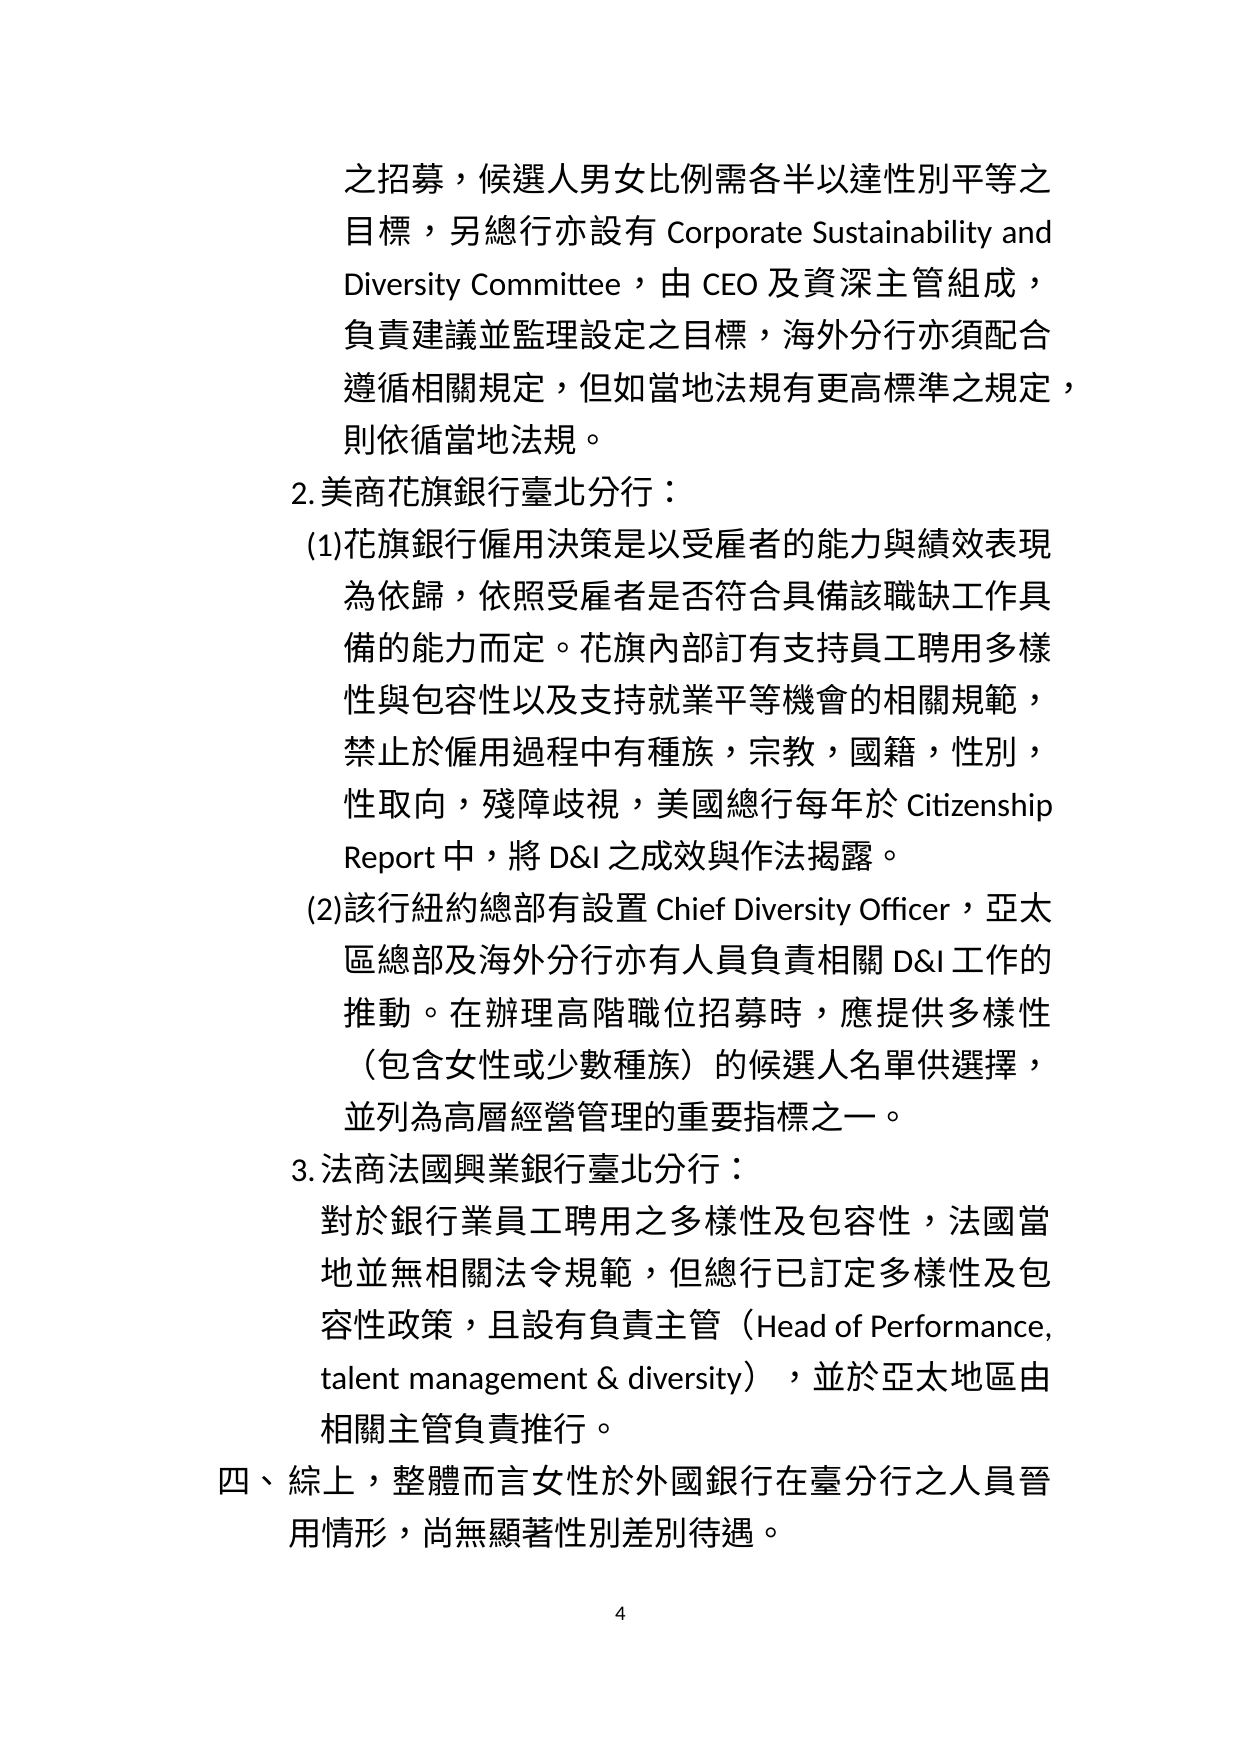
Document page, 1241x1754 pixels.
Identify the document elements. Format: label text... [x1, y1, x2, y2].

list 該行總行於聘雇規範中已有規定，經理職級以上之招募，候選人男女比例需各半以達性別平等之目標，另總行亦設有Corporate Sustainability and Diversity Committee，由CEO及資深主管組成，負責建議並監理設定之目標，海外分行亦須配合遵循相關規定，但如當地法規有更高標準之規定，則依循當地法規。 [306, 150, 1053, 462]
list 綜上，整體而言女性於外國銀行在臺分行之人員晉用情形，尚無顯著性別差別待遇。 [217, 1452, 1053, 1556]
list 該行紐約總部有設置Chief Diversity Officer，亞太區總部及海外分行亦有人員負責相關D&I工作的推動。在辦理高階職位招募時，應提供多樣性（包含女性或少數種族）的候選人名單供選擇，並列為高層經營管理的重要指標之一。 [306, 879, 1053, 1139]
list 花旗銀行僱用決策是以受雇者的能力與績效表現為依歸，依照受雇者是否符合具備該職缺工作具備的能力而定。花旗內部訂有支持員工聘用多樣性與包容性以及支持就業平等機會的相關規範，禁止於僱用過程中有種族，宗教，國籍，性別，性取向，殘障歧視，美國總行每年於Citizenship Report中，將D&I之成效與作法揭露。 [306, 514, 1053, 879]
list 法商法國興業銀行臺北分行： 對於銀行業員工聘用之多樣性及包容性，法國當地並無相關法令規範，但總行已訂定多樣性及包容性政策，且設有負責主管（Head of Performance, talent management & diversity），並於亞太地區由相關主管負責推行。 [290, 1139, 1053, 1452]
list 美商花旗銀行臺北分行： [290, 462, 1053, 514]
